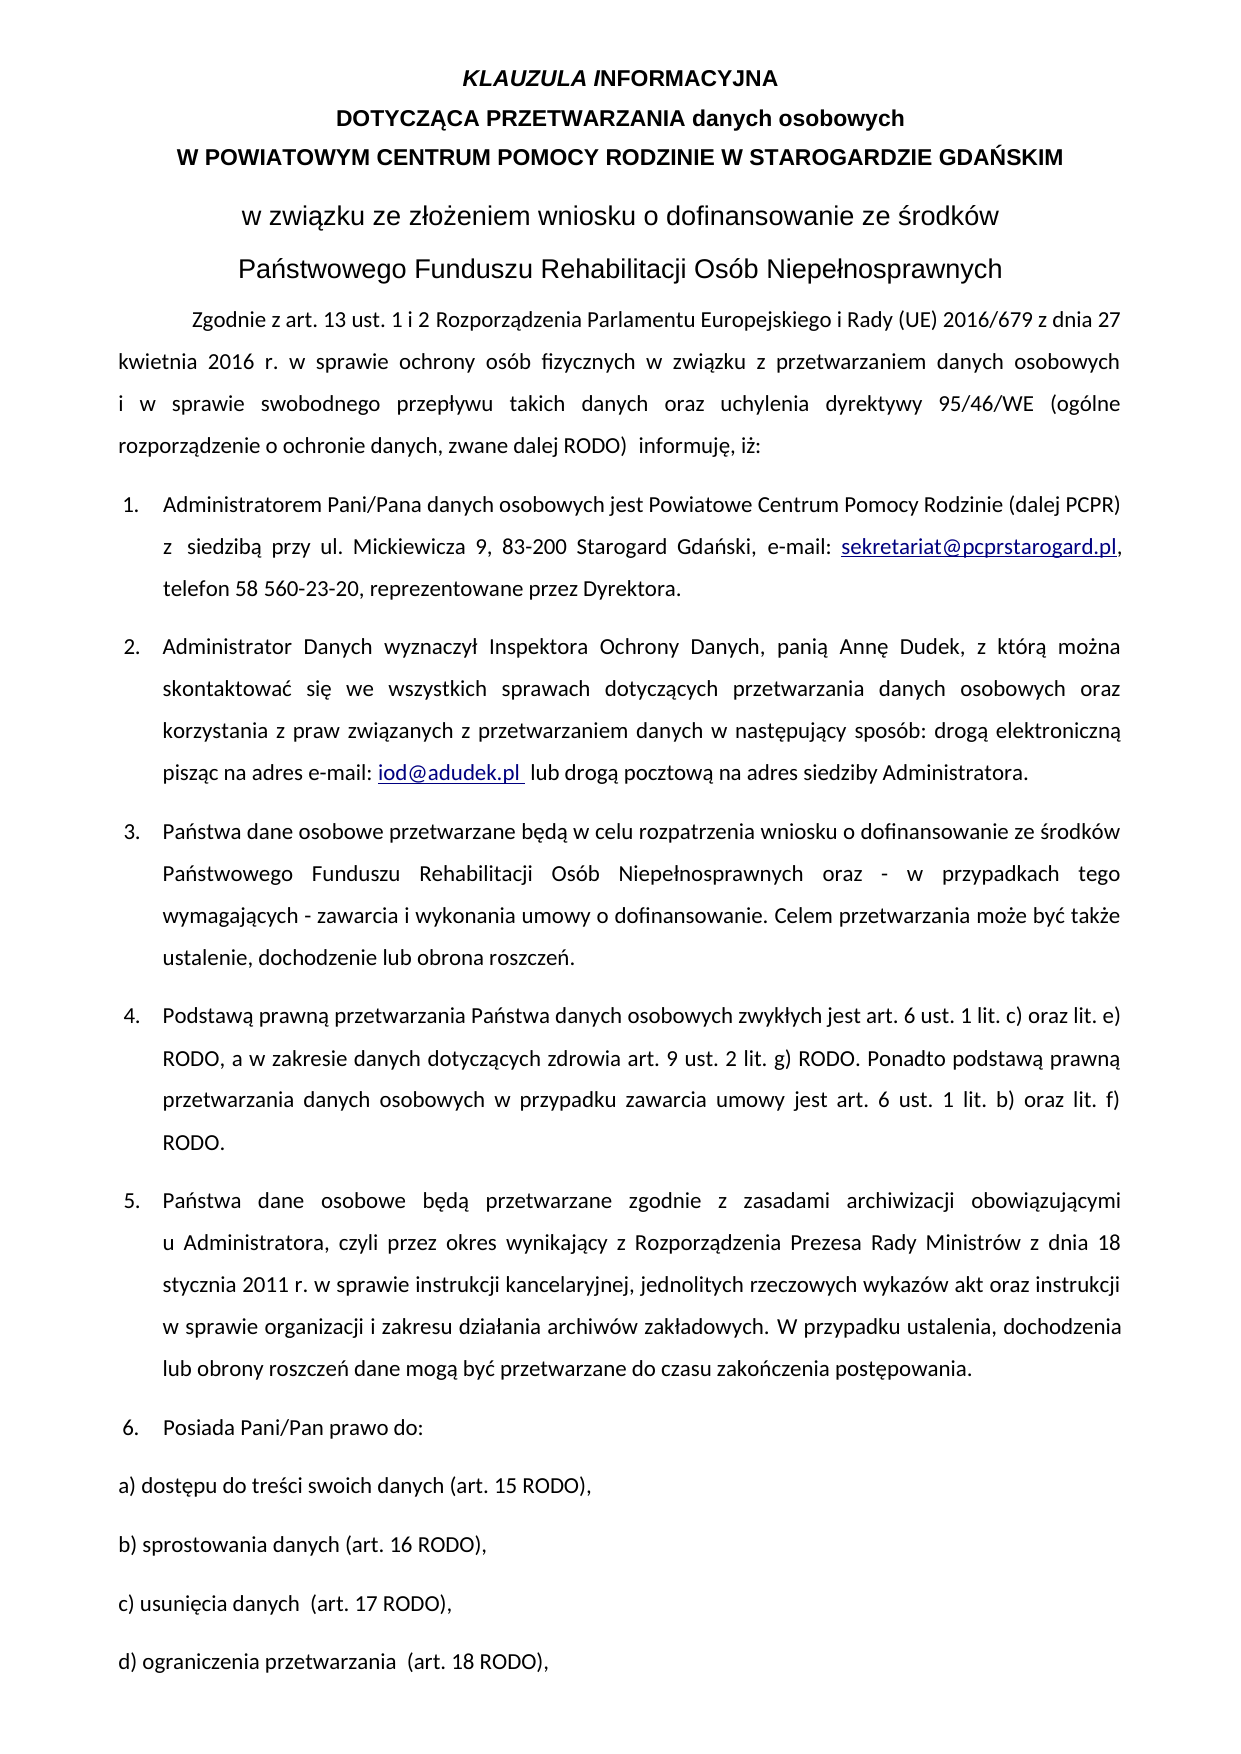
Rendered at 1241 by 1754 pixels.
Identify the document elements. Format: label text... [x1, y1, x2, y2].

list Administrator Danych wyznaczył Inspektora Ochrony Danych, panią Annę Dudek, z którą można skontaktować się we wszystkich sprawach dotyczących przetwarzania danych osobowych oraz korzystania z praw związanych z przetwarzaniem danych w następujący sposób: drogą elektroniczną pisząc na adres e-mail: iod@adudek.pl lub drogą pocztową na adres siedziby Administratora. [118, 632, 1122, 786]
text W POWIATOWYM CENTRUM POMOCY RODZINIE W STAROGARDZIE GDAŃSKIM [118, 144, 1122, 170]
text w związku ze złożeniem wniosku o dofinansowanie ze środków [118, 200, 1122, 231]
list d) ograniczenia przetwarzania (art. 18 RODO), [110, 1647, 1122, 1675]
list Podstawą prawną przetwarzania Państwa danych osobowych zwykłych jest art. 6 ust. 1 lit. c) oraz lit. e) RODO, a w zakresie danych dotyczących zdrowia art. 9 ust. 2 lit. g) RODO. Ponadto podstawą prawną przetwarzania danych osobowych w przypadku zawarcia umowy jest art. 6 ust. 1 lit. b) oraz lit. f) RODO. [118, 1002, 1122, 1156]
list b) sprostowania danych (art. 16 RODO), [118, 1530, 1122, 1558]
text Państwowego Funduszu Rehabilitacji Osób Niepełnosprawnych [118, 253, 1122, 284]
list Posiada Pani/Pan prawo do: [117, 1413, 1122, 1441]
text Zgodnie z art. 13 ust. 1 i 2 Rozporządzenia Parlamentu Europejskiego i Rady (UE) 2016/679 z dnia 27 kwietnia 2016 r. w sprawie ochrony osób fizycznych w związku z przetwarzaniem danych osobowych i w sprawie swobodnego przepływu takich danych oraz uchylenia dyrektywy 95/46/WE (ogólne rozporządzenie o ochronie danych, zwane dalej RODO) informuję, iż: [118, 305, 1122, 459]
list Administratorem Pani/Pana danych osobowych jest Powiatowe Centrum Pomocy Rodzinie (dalej PCPR) z siedzibą przy ul. Mickiewicza 9, 83-200 Starogard Gdański, e-mail: sekretariat@pcprstarogard.pl, telefon 58 560-23-20, reprezentowane przez Dyrektora. [117, 490, 1122, 602]
subtitle KLAUZULA INFORMACYJNA [118, 65, 1122, 91]
subtitle DOTYCZĄCA PRZETWARZANIA danych osobowych [118, 104, 1122, 131]
list Państwa dane osobowe będą przetwarzane zgodnie z zasadami archiwizacji obowiązującymi u Administratora, czyli przez okres wynikający z Rozporządzenia Prezesa Rady Ministrów z dnia 18 stycznia 2011 r. w sprawie instrukcji kancelaryjnej, jednolitych rzeczowych wykazów akt oraz instrukcji w sprawie organizacji i zakresu działania archiwów zakładowych. W przypadku ustalenia, dochodzenia lub obrony roszczeń dane mogą być przetwarzane do czasu zakończenia postępowania. [118, 1186, 1122, 1382]
list Państwa dane osobowe przetwarzane będą w celu rozpatrzenia wniosku o dofinansowanie ze środków Państwowego Funduszu Rehabilitacji Osób Niepełnosprawnych oraz - w przypadkach tego wymagających - zawarcia i wykonania umowy o dofinansowanie. Celem przetwarzania może być także ustalenie, dochodzenie lub obrona roszczeń. [118, 817, 1122, 971]
list c) usunięcia danych (art. 17 RODO), [118, 1589, 1122, 1617]
list a) dostępu do treści swoich danych (art. 15 RODO), [118, 1471, 1122, 1499]
